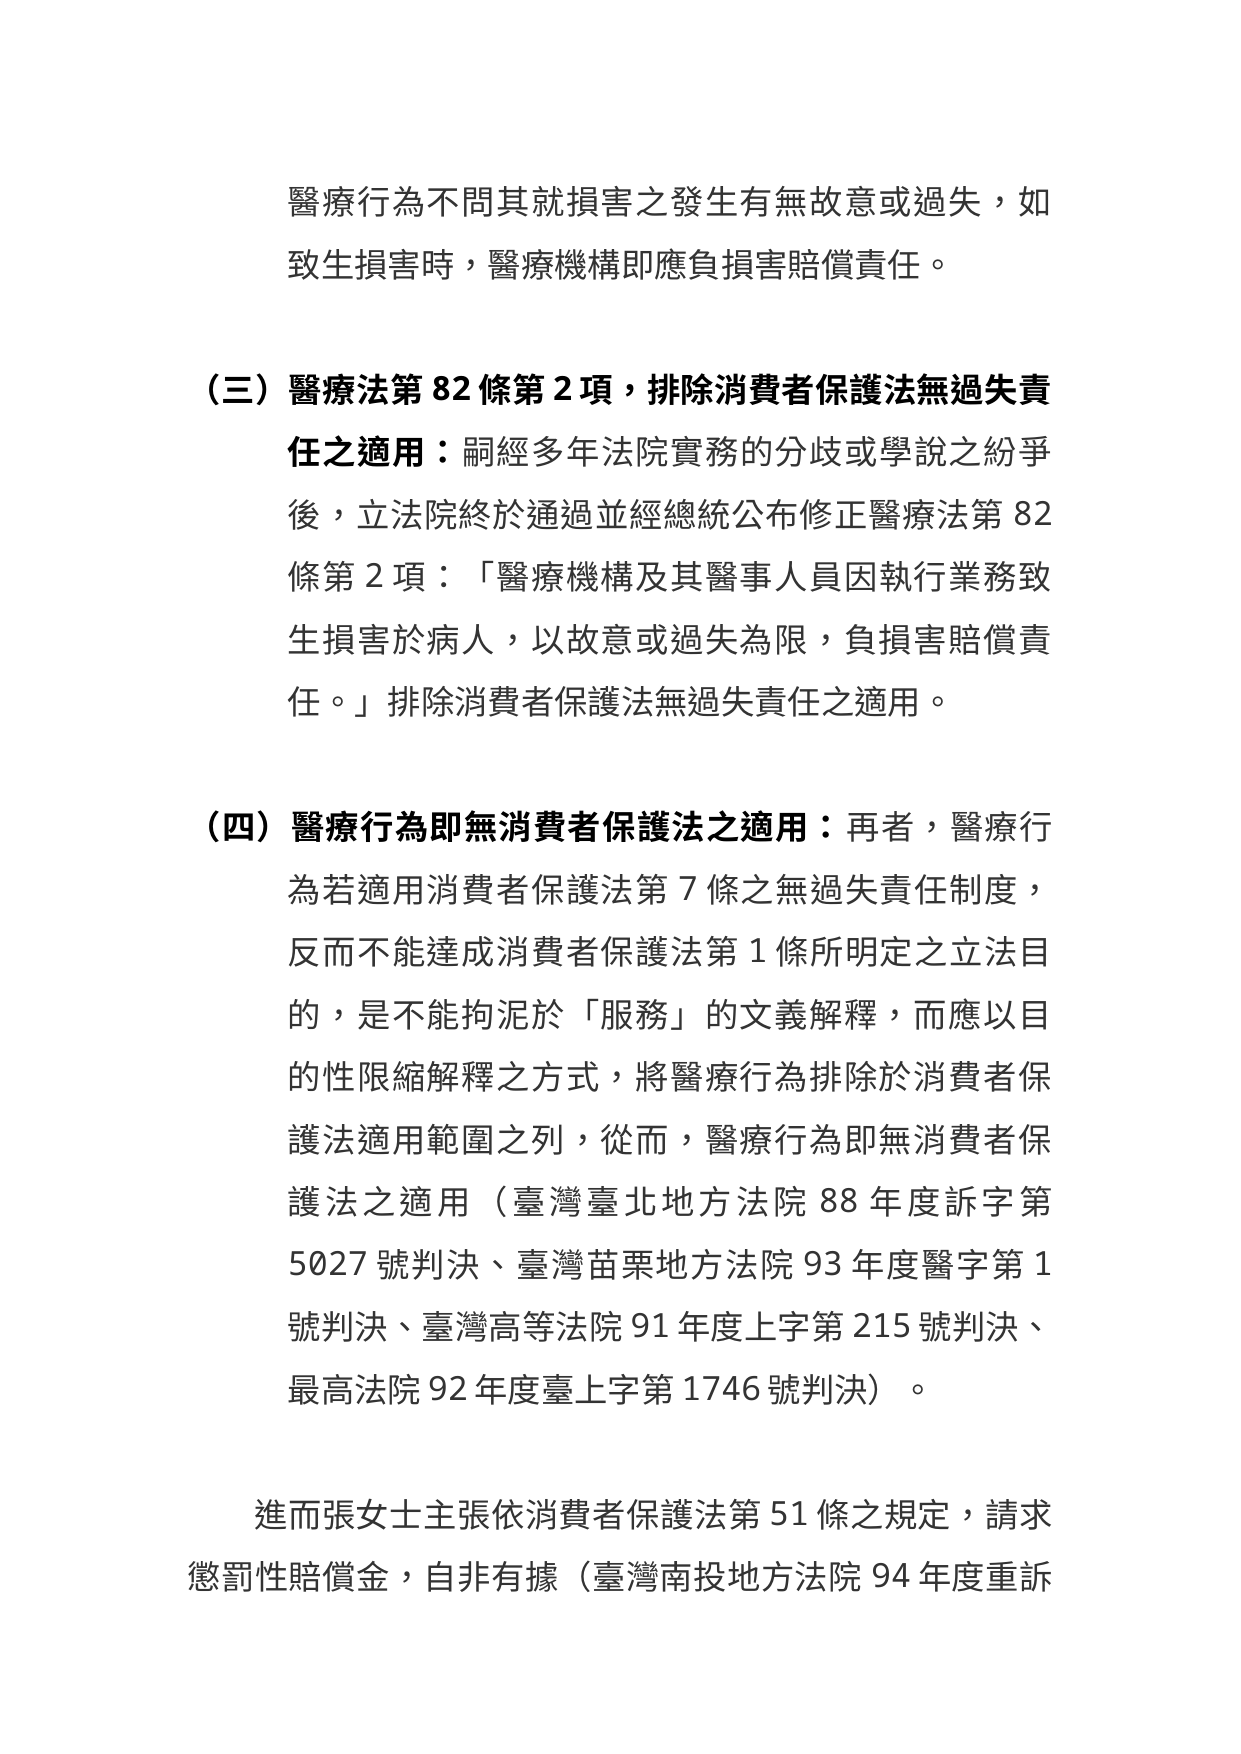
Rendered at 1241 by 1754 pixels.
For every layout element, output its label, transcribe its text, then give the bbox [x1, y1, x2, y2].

text 醫療行為不問其就損害之發生有無故意或過失，如致生損害時，醫療機構即應負損害賠償責任。 [187, 158, 1053, 283]
text 進而張女士主張依消費者保護法第51條之規定，請求懲罰性賠償金，自非有據（臺灣南投地方法院94年度重訴 [187, 1471, 1053, 1596]
text （四）醫療行為即無消費者保護法之適用：再者，醫療行為若適用消費者保護法第7條之無過失責任制度，反而不能達成消費者保護法第1條所明定之立法目的，是不能拘泥於「服務」的文義解釋，而應以目的性限縮解釋之方式，將醫療行為排除於消費者保護法適用範圍之列，從而，醫療行為即無消費者保護法之適用（臺灣臺北地方法院88年度訴字第5027號判決、臺灣苗栗地方法院93年度醫字第1號判決、臺灣高等法院91年度上字第215號判決、最高法院92年度臺上字第1746號判決）。 [187, 783, 1053, 1408]
text （三）醫療法第82條第2項，排除消費者保護法無過失責任之適用：嗣經多年法院實務的分歧或學說之紛爭後，立法院終於通過並經總統公布修正醫療法第82條第2項：「醫療機構及其醫事人員因執行業務致生損害於病人，以故意或過失為限，負損害賠償責任。」排除消費者保護法無過失責任之適用。 [187, 346, 1053, 721]
